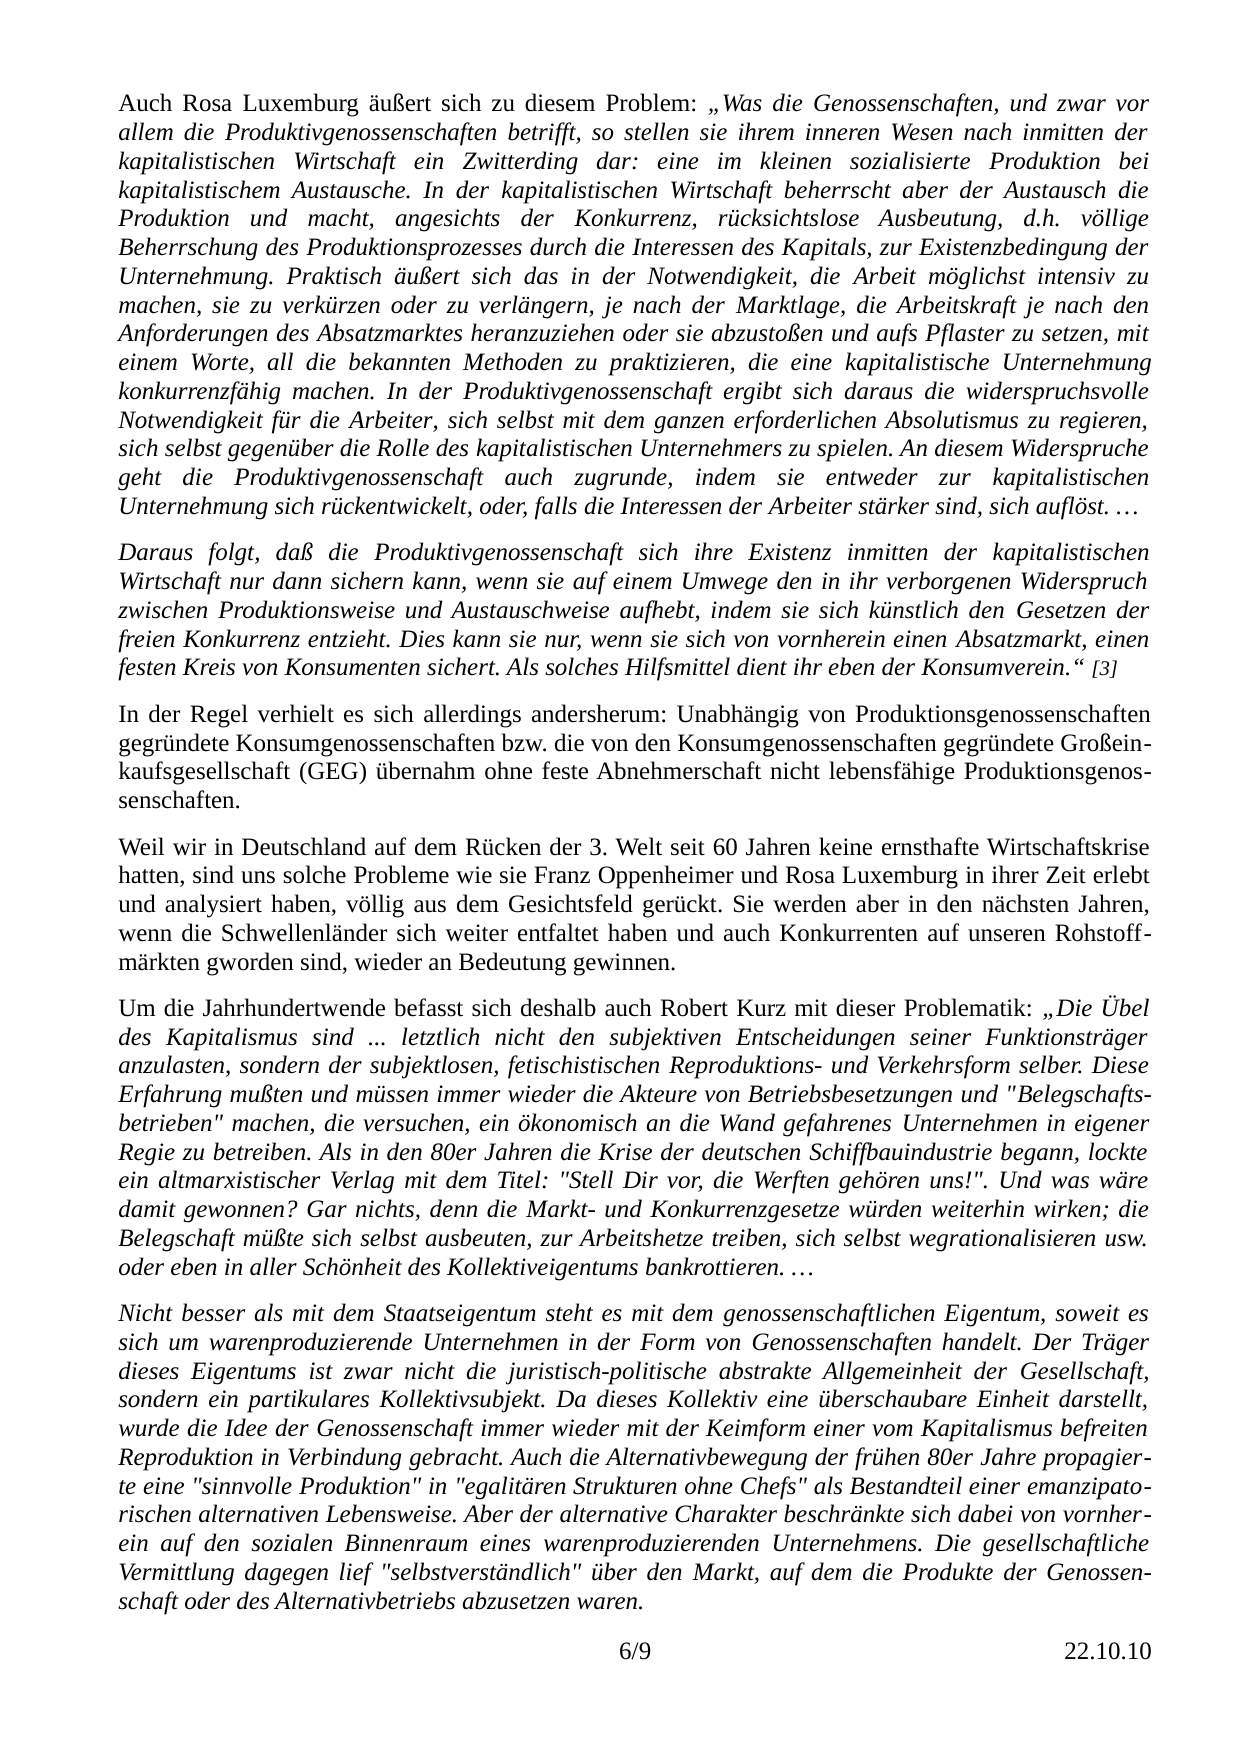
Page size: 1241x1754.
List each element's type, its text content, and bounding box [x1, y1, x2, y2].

text Um die Jahrhundertwende befasst sich deshalb auch Robert Kurz mit dieser Problematik: „Die Übel des Kapitalismus sind ... letztlich nicht den subjektiven Entscheidungen seiner Funktionsträger anzulasten, sondern der subjektlosen, fetischistischen Reproduktions- und Verkehrsform selber. Diese Erfahrung mußten und müssen immer wieder die Akteure von Betriebsbesetzungen und "Belegschafts­betrieben" machen, die versuchen, ein ökonomisch an die Wand gefahrenes Unternehmen in eigener Regie zu betreiben. Als in den 80er Jahren die Krise der deutschen Schiffbauindustrie begann, lockte ein altmarxistischer Verlag mit dem Titel: "Stell Dir vor, die Werften gehören uns!". Und was wäre damit gewonnen? Gar nichts, denn die Markt- und Konkurrenzgesetze würden weiterhin wirken; die Belegschaft müßte sich selbst ausbeuten, zur Arbeitshetze treiben, sich selbst wegrationalisieren usw. oder eben in aller Schönheit des Kollektiveigentums bankrottieren. … [118, 993, 1152, 1281]
text Nicht besser als mit dem Staatseigentum steht es mit dem genossenschaftlichen Eigentum, soweit es sich um warenproduzierende Unternehmen in der Form von Genossenschaften handelt. Der Träger dieses Eigentums ist zwar nicht die juristisch-politische abstrakte Allgemeinheit der Gesellschaft, sondern ein partikulares Kollektivsubjekt. Da dieses Kollektiv eine überschaubare Einheit darstellt, wurde die Idee der Genossenschaft immer wieder mit der Keimform einer vom Kapitalismus befreiten Reproduktion in Verbindung gebracht. Auch die Alternativbewegung der frühen 80er Jahre propagier­te eine "sinnvolle Produktion" in "egalitären Strukturen ohne Chefs" als Bestandteil einer emanzipato­rischen alternativen Lebensweise. Aber der alternative Charakter beschränkte sich dabei von vornher­ein auf den sozialen Binnenraum eines warenproduzierenden Unternehmens. Die gesellschaftliche Vermittlung dagegen lief "selbstverständlich" über den Markt, auf dem die Produkte der Genossen­schaft oder des Alternativbetriebs abzusetzen waren. [118, 1298, 1152, 1614]
text In der Regel verhielt es sich allerdings andersherum: Unabhängig von Produktionsgenossenschaften gegründete Konsumgenossenschaften bzw. die von den Konsumgenossenschaften gegründete Großein­kaufsgesellschaft (GEG) übernahm ohne feste Abnehmerschaft nicht lebensfähige Produktionsgenos­senschaften. [118, 699, 1152, 814]
text Auch Rosa Luxemburg äußert sich zu diesem Problem: „Was die Genossenschaften, und zwar vor allem die Produktivgenossenschaften betrifft, so stellen sie ihrem inneren Wesen nach inmitten der kapitalistischen Wirtschaft ein Zwitterding dar: eine im kleinen sozialisierte Produktion bei kapitalistischem Austausche. In der kapitalistischen Wirtschaft beherrscht aber der Austausch die Produktion und macht, angesichts der Konkurrenz, rücksichtslose Ausbeutung, d.h. völlige Beherrschung des Produktionsprozesses durch die Interessen des Kapitals, zur Existenzbedingung der Unternehmung. Praktisch äußert sich das in der Notwendigkeit, die Arbeit möglichst intensiv zu machen, sie zu verkürzen oder zu verlängern, je nach der Marktlage, die Arbeitskraft je nach den Anforderungen des Absatzmarktes heranzuziehen oder sie abzustoßen und aufs Pflaster zu setzen, mit einem Worte, all die bekannten Methoden zu praktizieren, die eine kapitalistische Unternehmung konkurrenzfähig machen. In der Produktivgenossenschaft ergibt sich daraus die widerspruchsvolle Notwendigkeit für die Arbeiter, sich selbst mit dem ganzen erforderlichen Absolutismus zu regieren, sich selbst gegenüber die Rolle des kapitalistischen Unternehmers zu spielen. An diesem Widerspruche geht die Produktivgenossenschaft auch zugrunde, indem sie entweder zur kapitalistischen Unternehmung sich rückentwickelt, oder, falls die Interessen der Arbeiter stärker sind, sich auflöst. … [118, 88, 1152, 520]
text Daraus folgt, daß die Produktivgenossenschaft sich ihre Existenz inmitten der kapitalistischen Wirtschaft nur dann sichern kann, wenn sie auf einem Umwege den in ihr verborgenen Widerspruch zwischen Produktionsweise und Austauschweise aufhebt, indem sie sich künstlich den Gesetzen der freien Konkurrenz entzieht. Dies kann sie nur, wenn sie sich von vornherein einen Absatzmarkt, einen festen Kreis von Konsumenten sichert. Als solches Hilfsmittel dient ihr eben der Konsumverein.“ [3] [118, 537, 1152, 681]
text Weil wir in Deutschland auf dem Rücken der 3. Welt seit 60 Jahren keine ernsthafte Wirtschaftskrise hatten, sind uns solche Probleme wie sie Franz Oppenheimer und Rosa Luxemburg in ihrer Zeit erlebt und analysiert haben, völlig aus dem Gesichtsfeld gerückt. Sie werden aber in den nächsten Jahren, wenn die Schwellenländer sich weiter entfaltet haben und auch Konkurrenten auf unseren Rohstoff­märkten gworden sind, wieder an Bedeutung gewinnen. [118, 832, 1152, 975]
